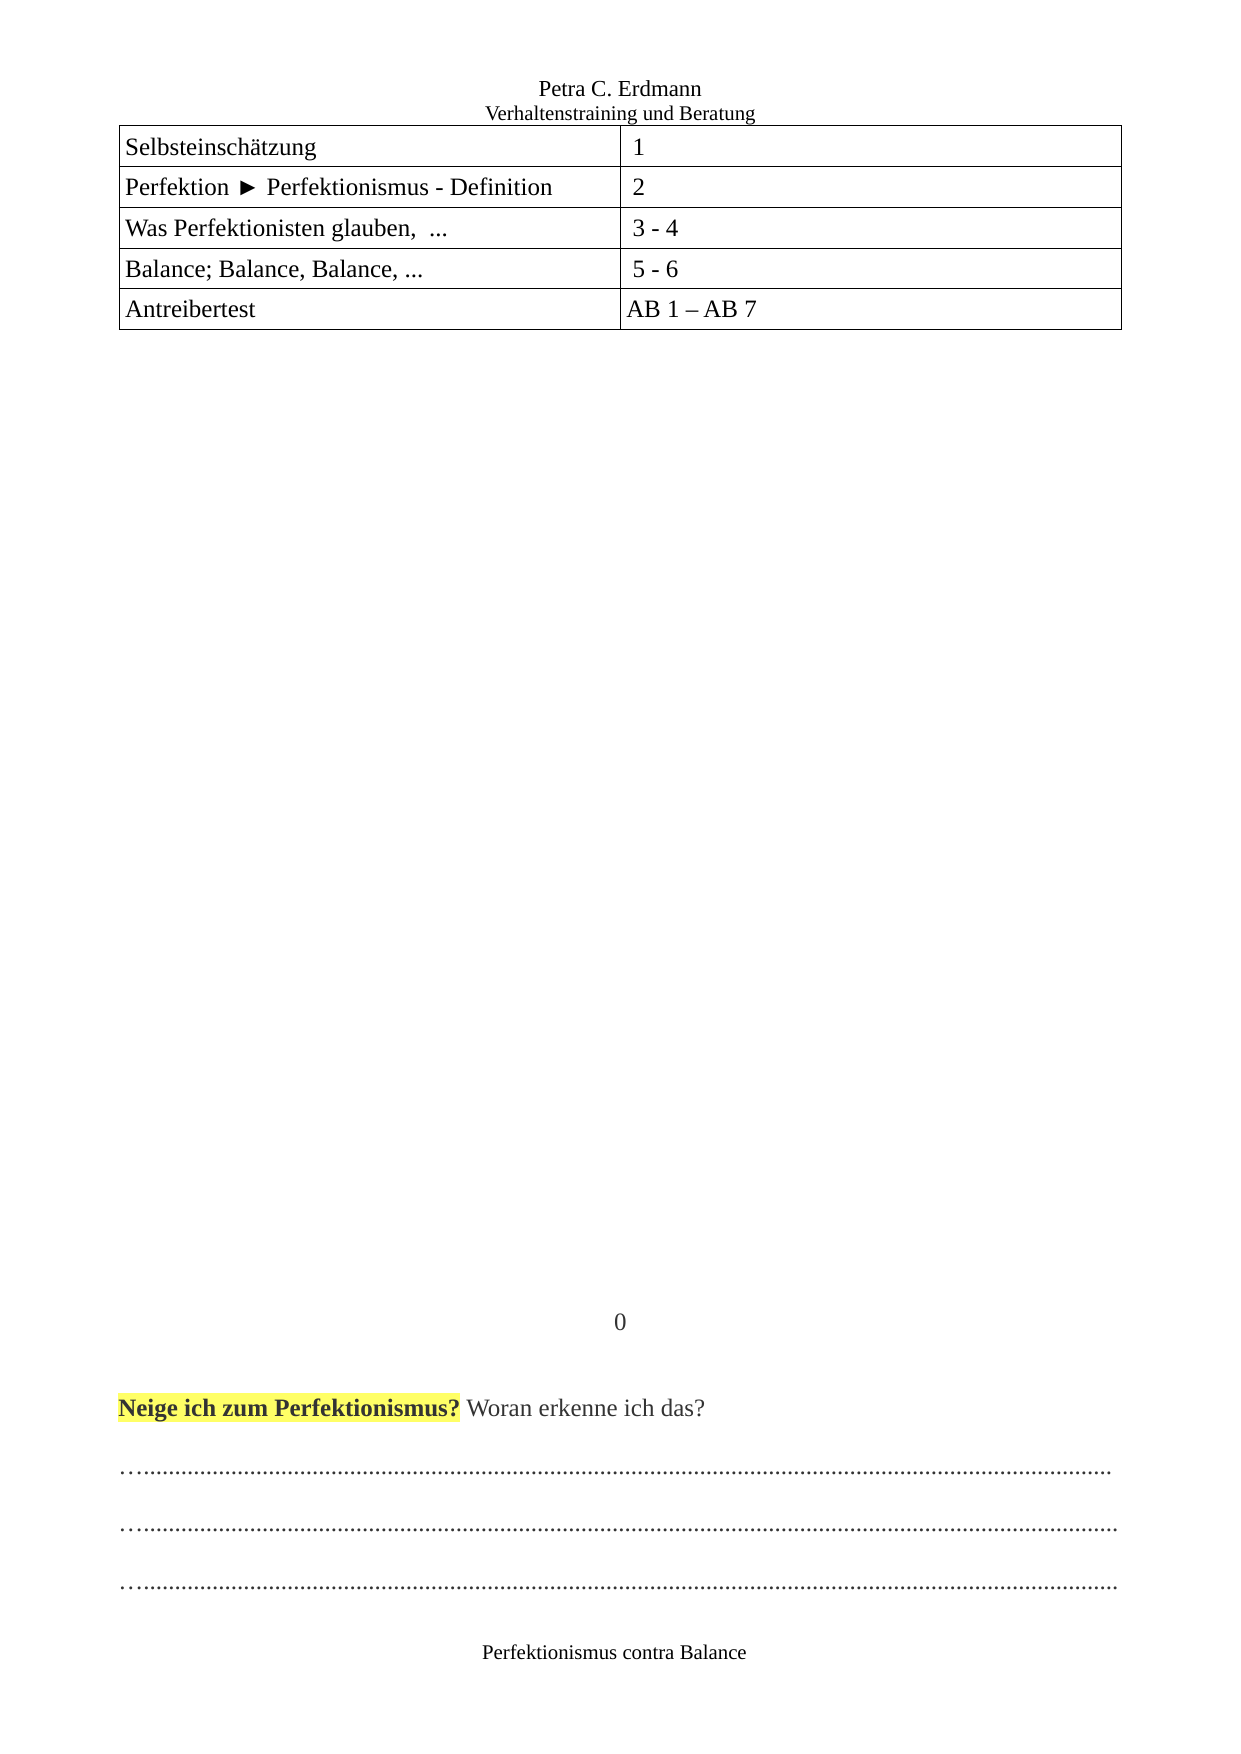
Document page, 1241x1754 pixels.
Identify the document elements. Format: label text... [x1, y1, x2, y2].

table_header 1 [621, 126, 1121, 166]
text …........................................................................................................................................................... [118, 1451, 1122, 1479]
table_cell 3 - 4 [621, 208, 1121, 248]
table_header Selbsteinschätzung [120, 126, 620, 166]
table_cell Perfektion ► Perfektionismus - Definition [120, 167, 620, 207]
table_cell AB 1 – AB 7 [621, 289, 1121, 329]
text …............................................................................................................................................................ [118, 1508, 1122, 1537]
text …............................................................................................................................................................ [118, 1566, 1122, 1594]
table_cell 5 - 6 [621, 249, 1121, 288]
table_cell Balance; Balance, Balance, ... [120, 249, 620, 288]
table_cell Was Perfektionisten glauben, ... [120, 208, 620, 248]
text Neige ich zum Perfektionismus? Woran erkenne ich das? [118, 1393, 1122, 1422]
table_cell Antreibertest [120, 289, 620, 329]
text 0 [118, 1307, 1122, 1336]
table_cell 2 [621, 167, 1121, 207]
